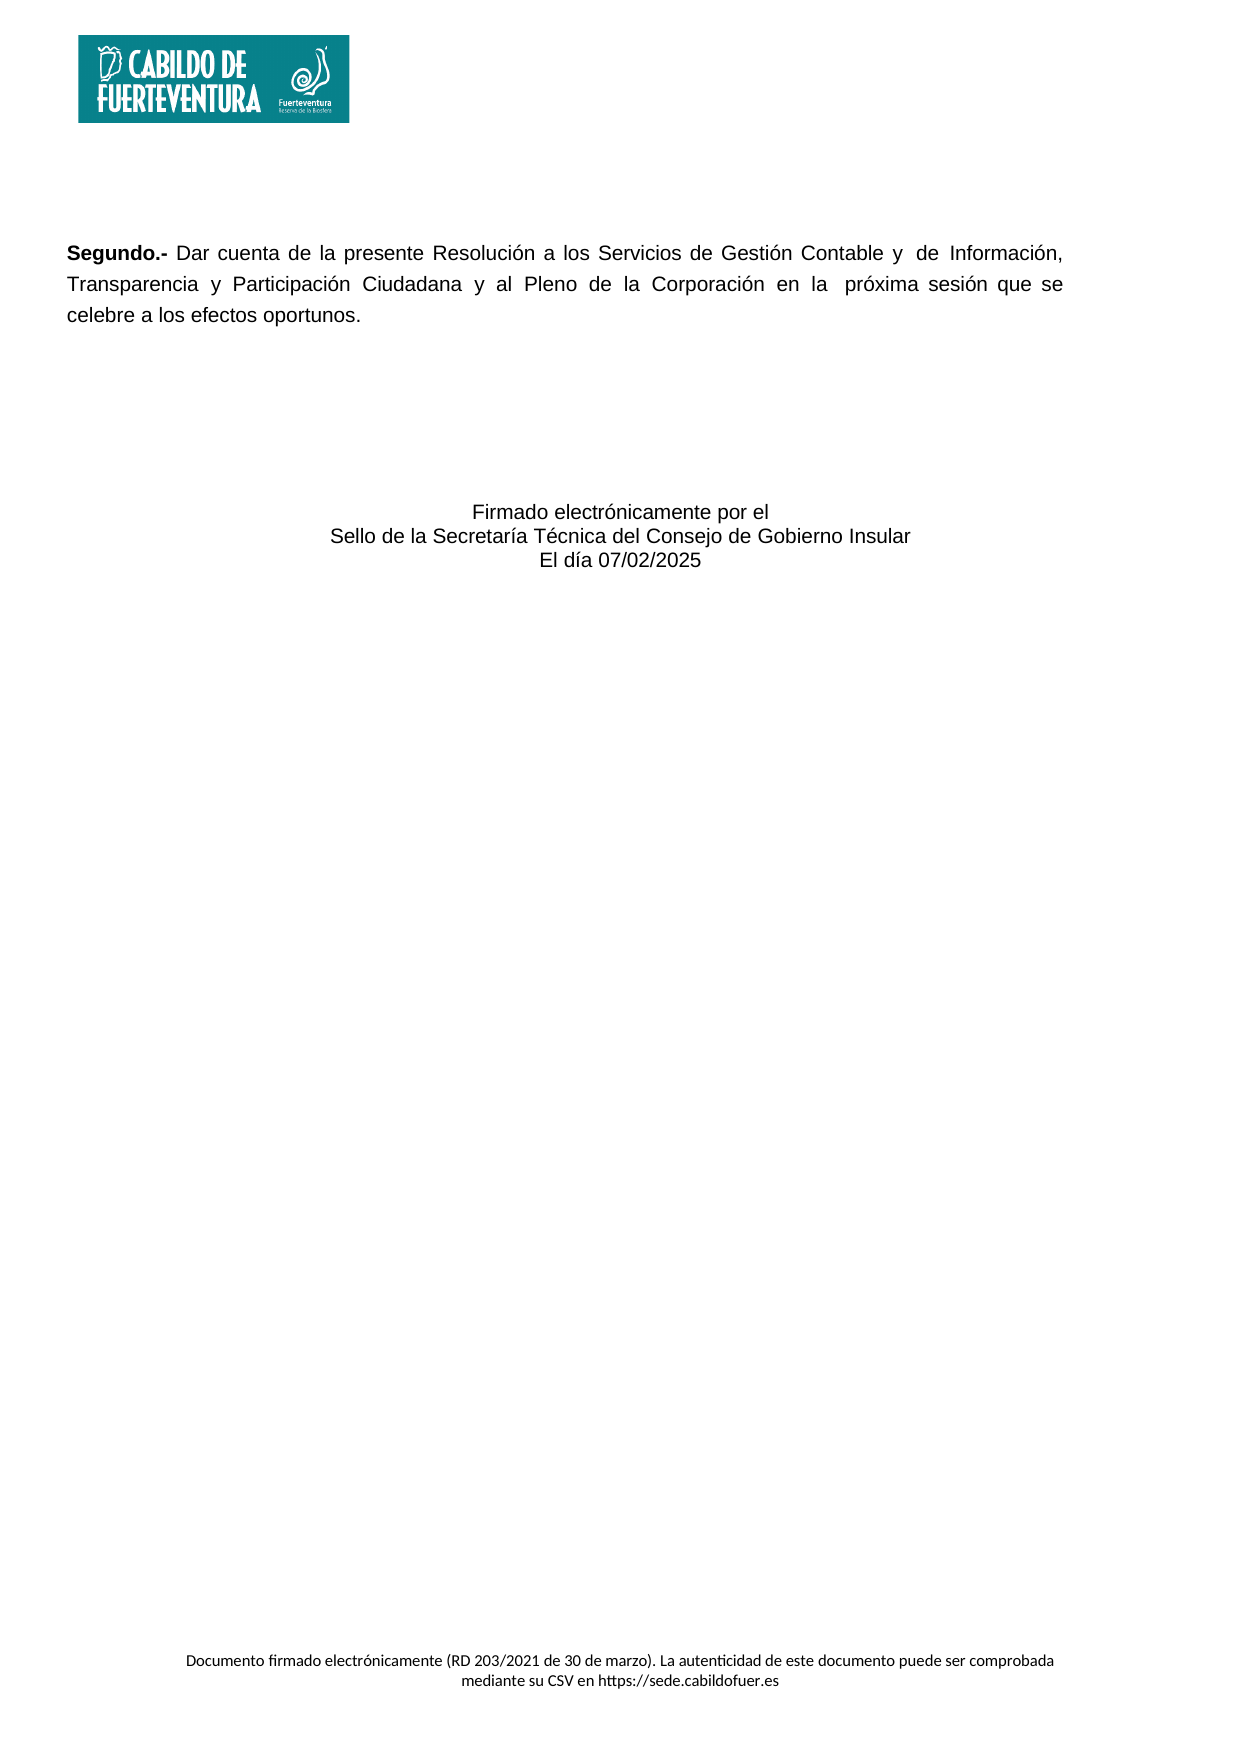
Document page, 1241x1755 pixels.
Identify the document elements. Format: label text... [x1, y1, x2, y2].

text Sello de la Secretaría Técnica del Consejo de Gobierno Insular El día 07/02/2025 [329, 524, 912, 572]
text Firmado electrónicamente por el [471, 500, 769, 524]
text Segundo.- Dar cuenta de la presente Resolución a los Servicios de Gestión Contable y de Información, Transparencia y Participación Ciudadana y al Pleno de la Corporación en la próxima sesión que se celebre a los efectos oportunos. [67, 240, 1064, 327]
